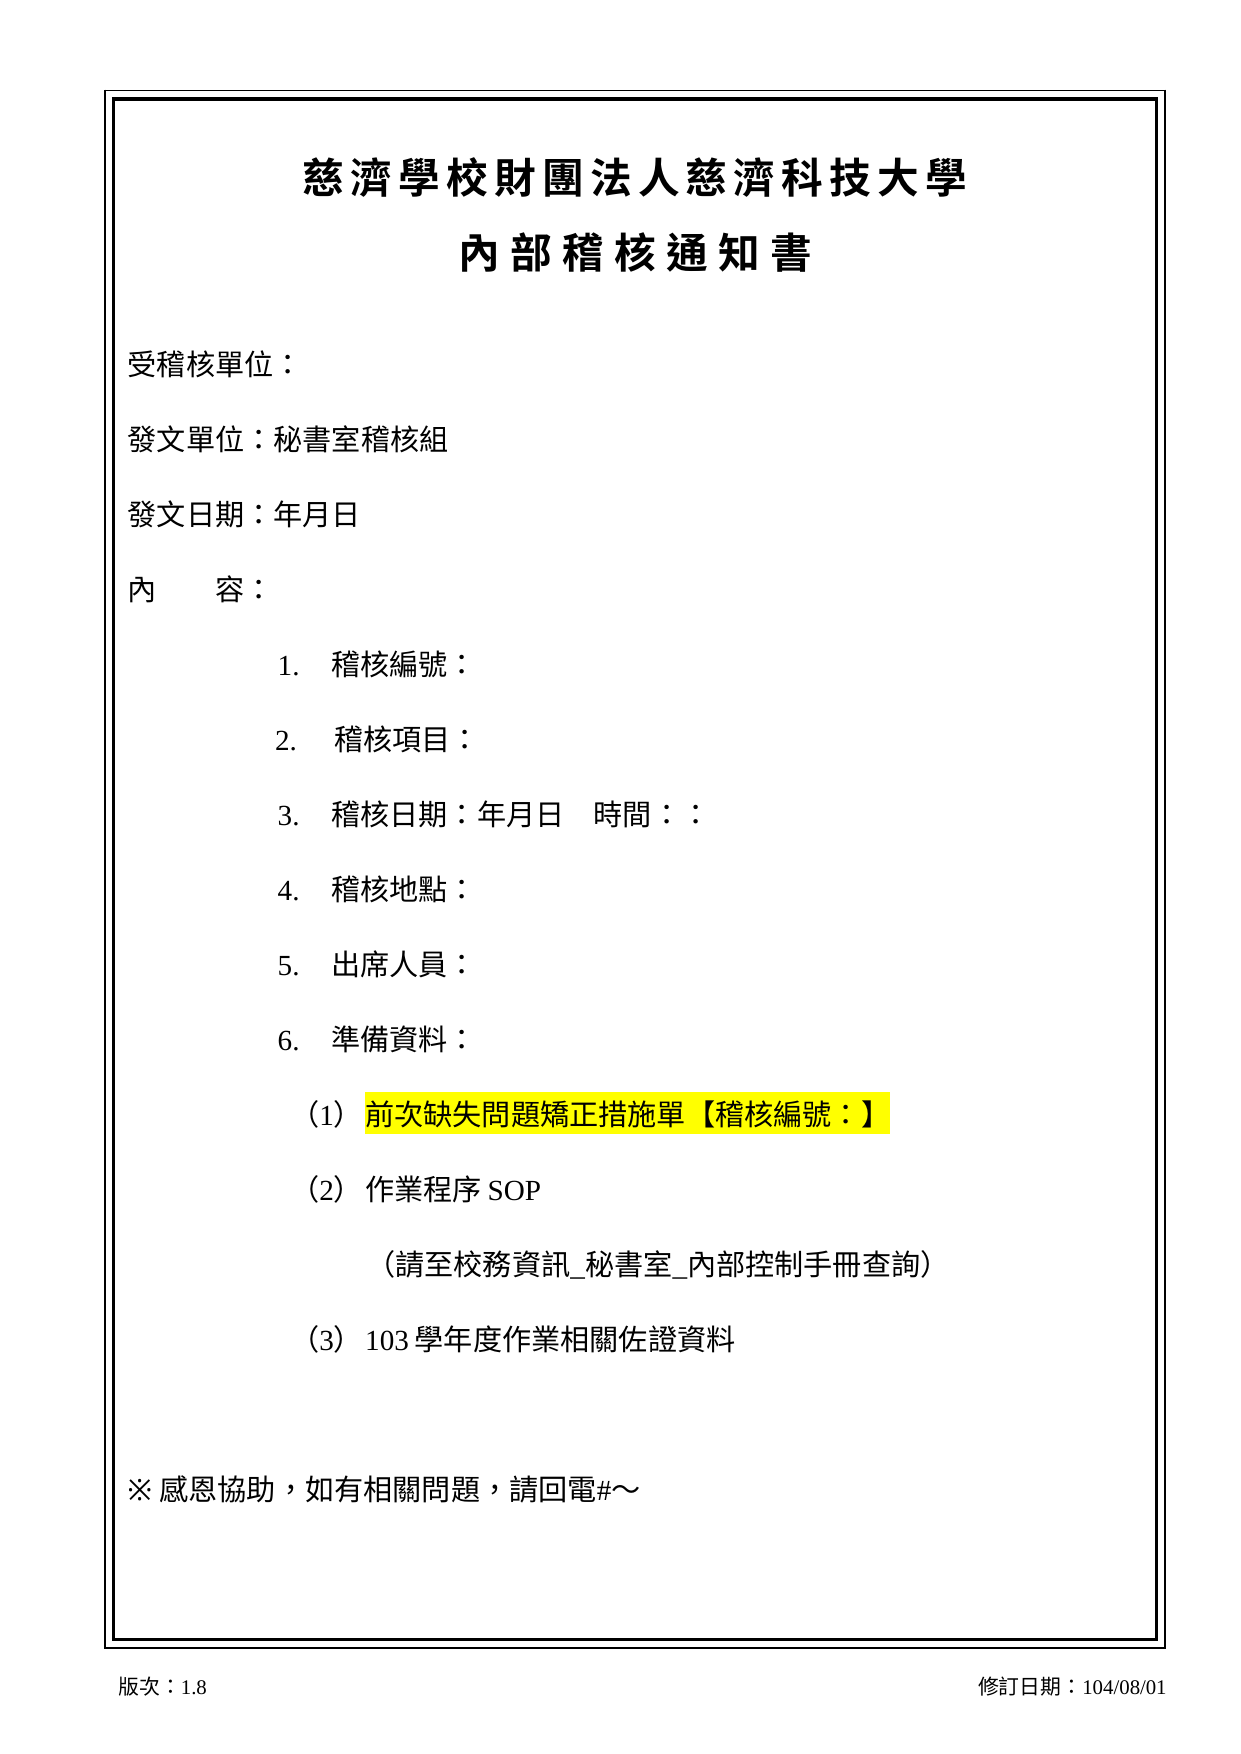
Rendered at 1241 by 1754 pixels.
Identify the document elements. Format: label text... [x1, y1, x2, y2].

table_header 慈濟學校財團法人慈濟科技大學 內部稽核通知書 受稽核單位： 發文單位：秘書室稽核組 發文日期：年月日 內 容： 稽核編號： 稽核項目： 稽核日期：年月日 時間：： 稽核地點： 出席人員： 準備資料： 前次缺失問題矯正措施單【稽核編號：】 作業程序SOP （請至校務資訊_秘書室_內部控制手冊查詢） 103學年度作業相關佐證資料 ※ 感恩協助，如有相關問題，請回電#～ [110, 91, 1160, 1638]
